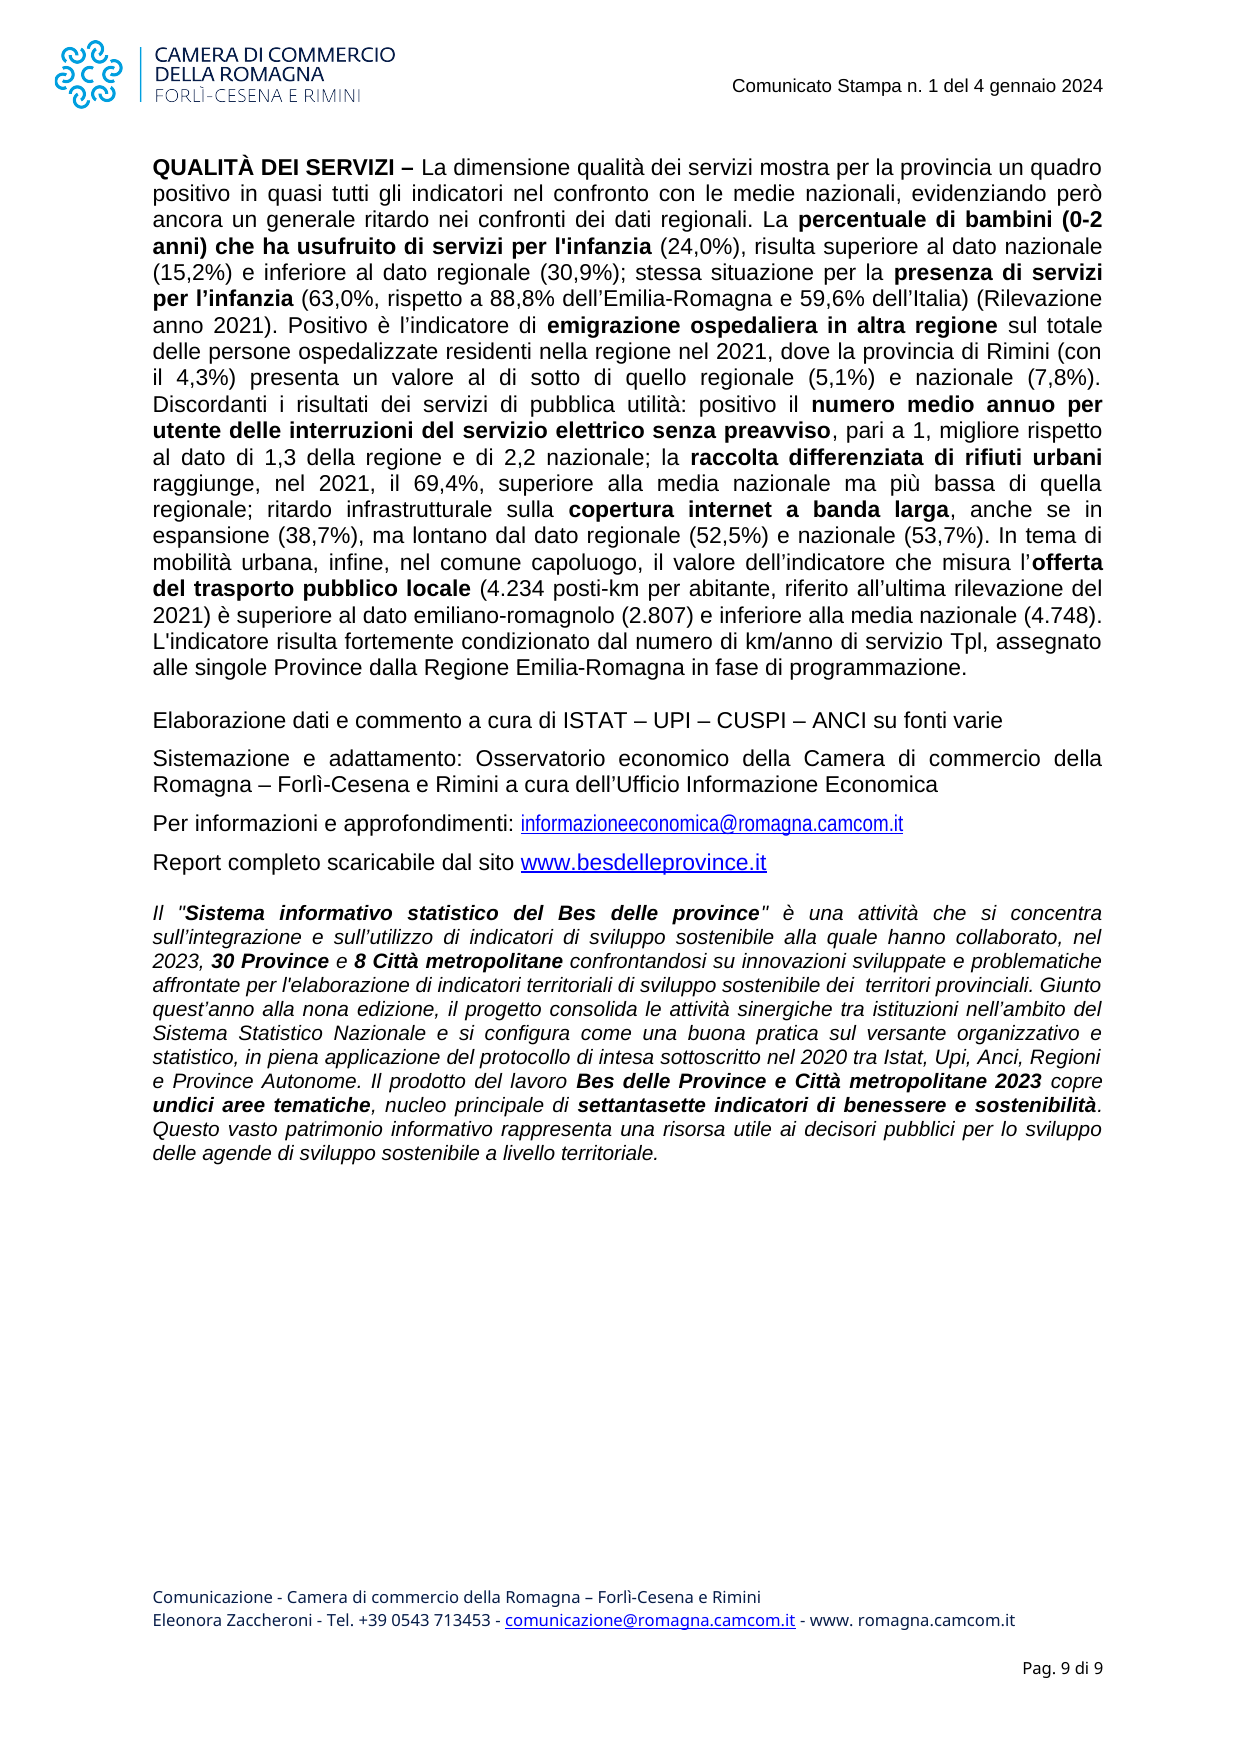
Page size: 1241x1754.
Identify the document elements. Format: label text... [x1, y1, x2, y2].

text Per informazioni e approfondimenti: informazioneeconomica@romagna.camcom.it [152, 810, 1132, 837]
picture [54, 40, 395, 109]
text Sistemazione e adattamento: Osservatorio economico della Camera di commercio della Romagna – Forlì-Cesena e Rimini a cura dell’Ufficio Informazione Economica [152, 745, 1103, 798]
text QUALITÀ DEI SERVIZI – La dimensione qualità dei servizi mostra per la provincia un quadro positivo in quasi tutti gli indicatori nel confronto con le medie nazionali, evidenziando però ancora un generale ritardo nei confronti dei dati regionali. La percentuale di bambini (0-2 anni) che ha usufruito di servizi per l'infanzia (24,0%), risulta superiore al dato nazionale (15,2%) e inferiore al dato regionale (30,9%); stessa situazione per la presenza di servizi per l’infanzia (63,0%, rispetto a 88,8% dell’Emilia-Romagna e 59,6% dell’Italia) (Rilevazione anno 2021). Positivo è l’indicatore di emigrazione ospedaliera in altra regione sul totale delle persone ospedalizzate residenti nella regione nel 2021, dove la provincia di Rimini (con il 4,3%) presenta un valore al di sotto di quello regionale (5,1%) e nazionale (7,8%). Discordanti i risultati dei servizi di pubblica utilità: positivo il numero medio annuo per utente delle interruzioni del servizio elettrico senza preavviso, pari a 1, migliore rispetto al dato di 1,3 della regione e di 2,2 nazionale; la raccolta differenziata di rifiuti urbani raggiunge, nel 2021, il 69,4%, superiore alla media nazionale ma più bassa di quella regionale; ritardo infrastrutturale sulla copertura internet a banda larga, anche se in espansione (38,7%), ma lontano dal dato regionale (52,5%) e nazionale (53,7%). In tema di mobilità urbana, infine, nel comune capoluogo, il valore dell’indicatore che misura l’offerta del trasporto pubblico locale (4.234 posti-km per abitante, riferito all’ultima rilevazione del 2021) è superiore al dato emiliano-romagnolo (2.807) e inferiore alla media nazionale (4.748). L'indicatore risulta fortemente condizionato dal numero di km/anno di servizio Tpl, assegnato alle singole Province dalla Regione Emilia-Romagna in fase di programmazione. [152, 153, 1103, 681]
text Elaborazione dati e commento a cura di ISTAT – UPI – CUSPI – ANCI su fonti varie [152, 707, 1103, 733]
text Il "Sistema informativo statistico del Bes delle province" è una attività che si concentra sull’integrazione e sull’utilizzo di indicatori di sviluppo sostenibile alla quale hanno collaborato, nel 2023, 30 Province e 8 Città metropolitane confrontandosi su innovazioni sviluppate e problematiche affrontate per l'elaborazione di indicatori territoriali di sviluppo sostenibile dei territori provinciali. Giunto quest’anno alla nona edizione, il progetto consolida le attività sinergiche tra istituzioni nell’ambito del Sistema Statistico Nazionale e si configura come una buona pratica sul versante organizzativo e statistico, in piena applicazione del protocollo di intesa sottoscritto nel 2020 tra Istat, Upi, Anci, Regioni e Province Autonome. Il prodotto del lavoro Bes delle Province e Città metropolitane 2023 copre undici aree tematiche, nucleo principale di settantasette indicatori di benessere e sostenibilità. Questo vasto patrimonio informativo rappresenta una risorsa utile ai decisori pubblici per lo sviluppo delle agende di sviluppo sostenibile a livello territoriale. [152, 901, 1103, 1165]
text Report completo scaricabile dal sito www.besdelleprovince.it [152, 848, 1103, 875]
